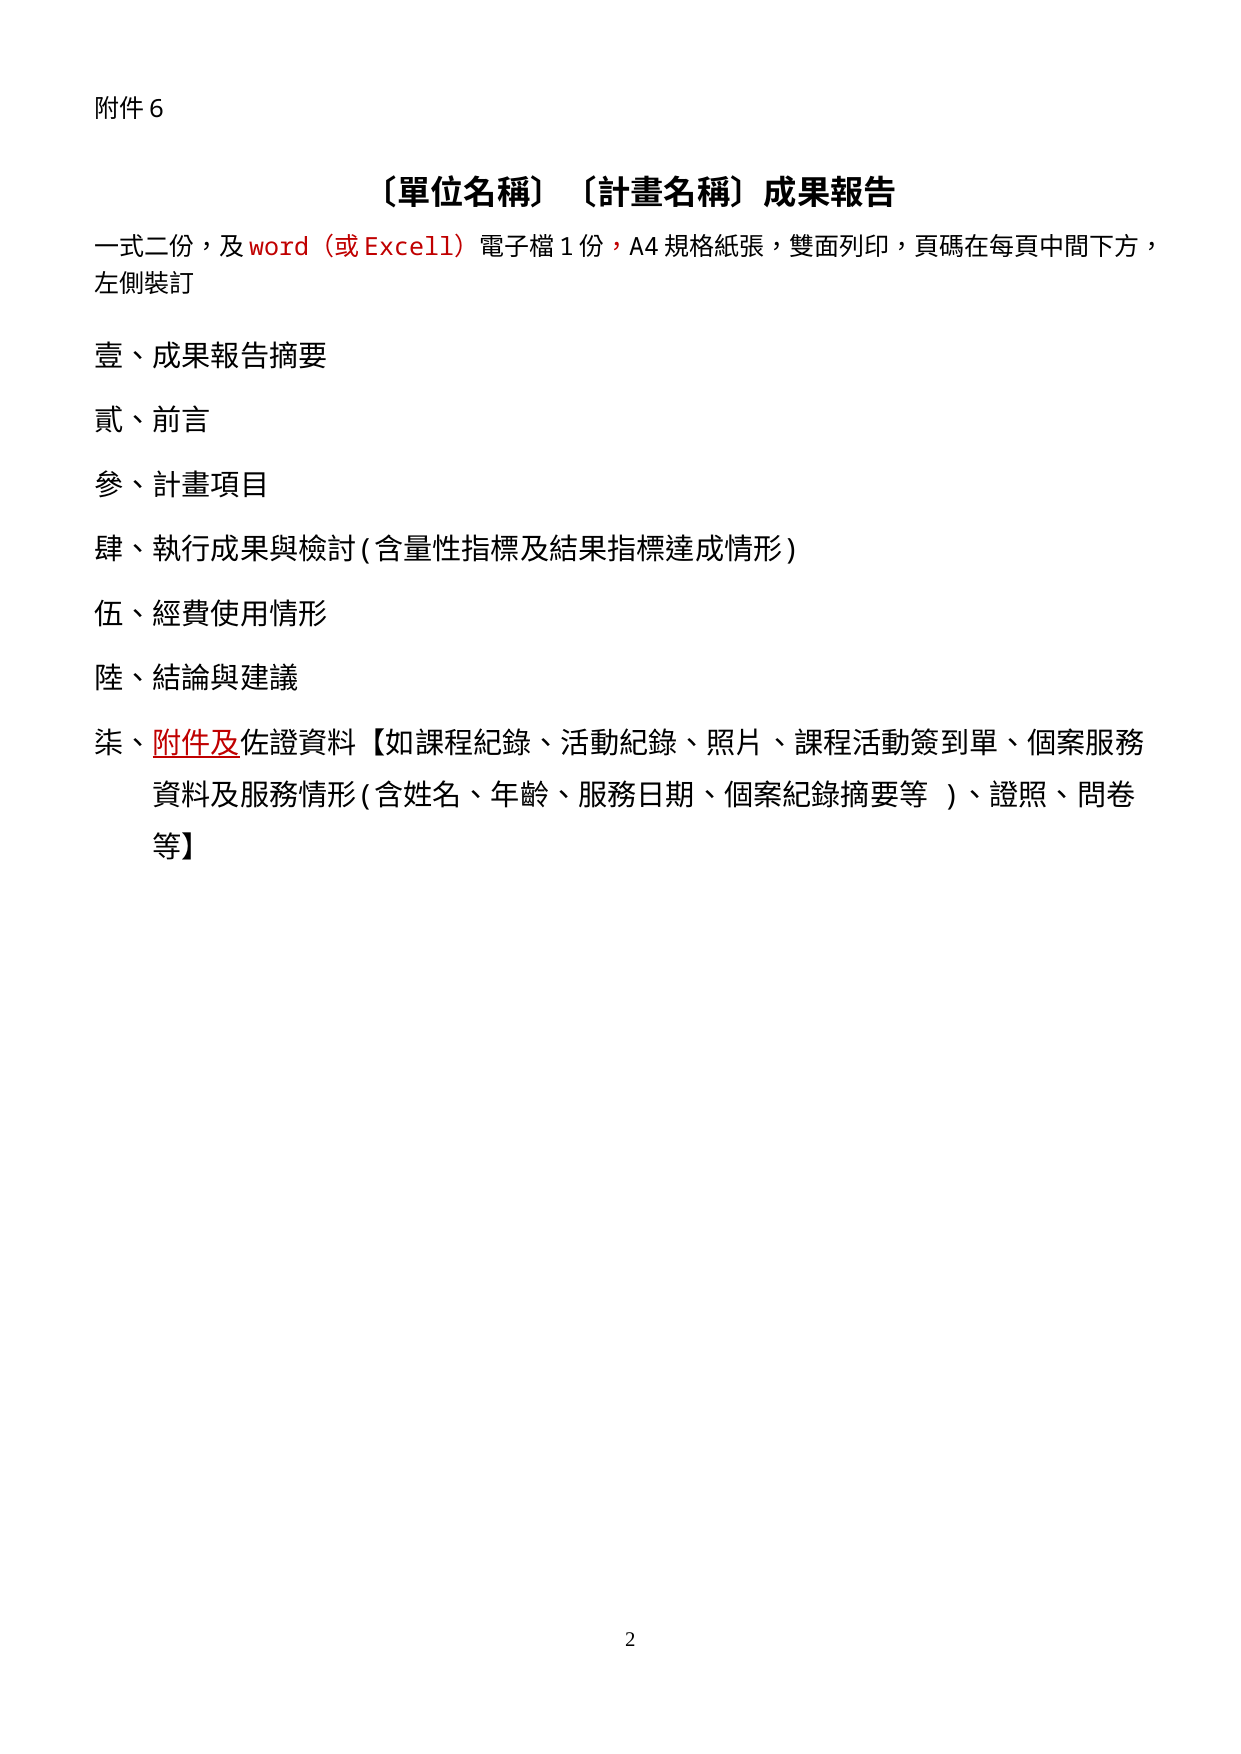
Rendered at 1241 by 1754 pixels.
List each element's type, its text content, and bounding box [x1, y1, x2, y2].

text 一式二份，及word（或Excell）電子檔1份，A4規格紙張，雙面列印，頁碼在每頁中間下方，左側裝訂 [94, 227, 1167, 299]
text 壹、成果報告摘要 [94, 324, 1167, 376]
text 柒、附件及佐證資料【如課程紀錄、活動紀錄、照片、課程活動簽到單、個案服務資料及服務情形(含姓名、年齡、服務日期、個案紀錄摘要等 )、證照、問卷等】 [94, 712, 1167, 868]
text 附件6 [94, 89, 1167, 125]
text 參、計畫項目 [94, 453, 1167, 506]
text 伍、經費使用情形 [94, 583, 1167, 635]
text 肆、執行成果與檢討(含量性指標及結果指標達成情形) [94, 518, 1167, 570]
text 貳、前言 [94, 389, 1167, 441]
text 陸、結論與建議 [94, 647, 1167, 699]
text 〔單位名稱〕〔計畫名稱〕成果報告 [94, 166, 1167, 214]
